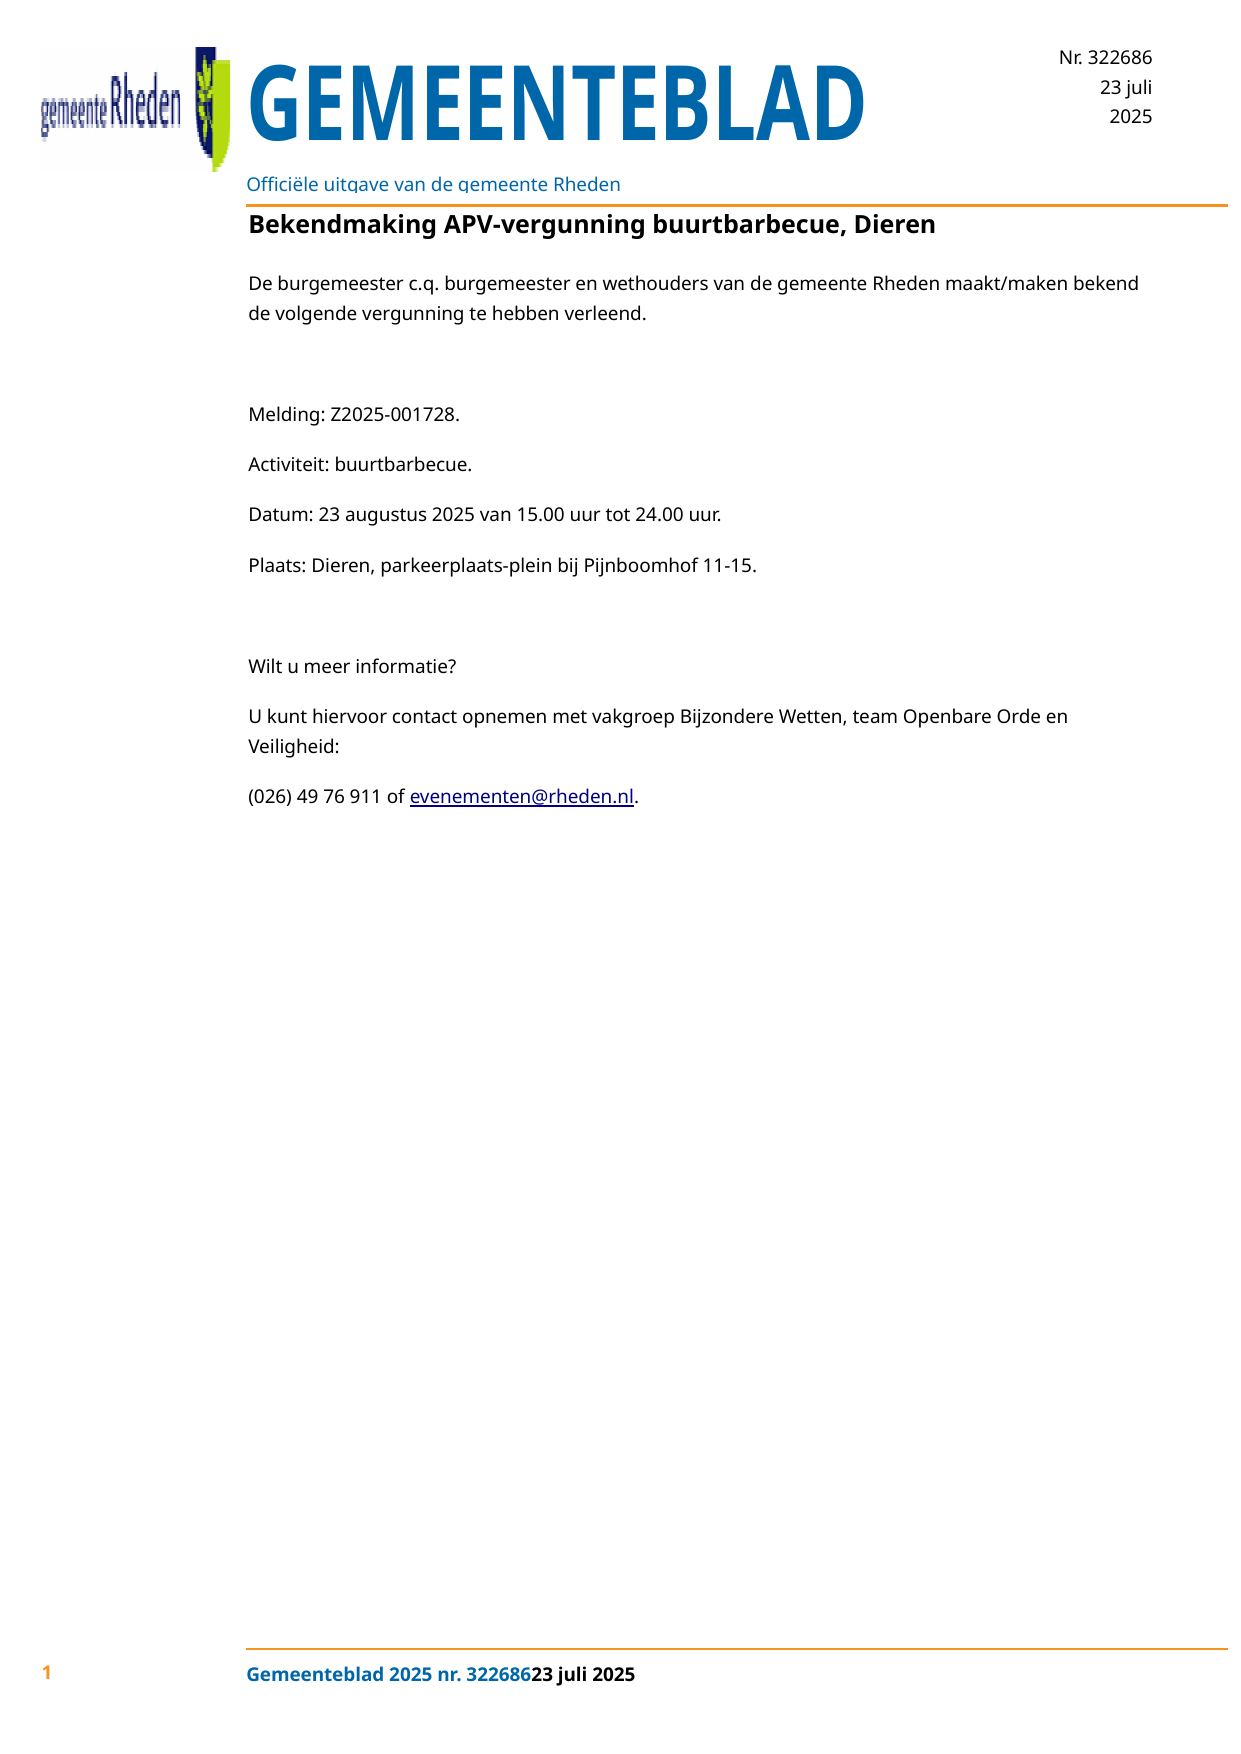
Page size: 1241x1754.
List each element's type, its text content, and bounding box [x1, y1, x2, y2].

text Melding: Z2025-001728. [248, 401, 1152, 426]
text Wilt u meer informatie? [248, 653, 1152, 678]
text (026) 49 76 911 of evenementen@rheden.nl. [248, 783, 1152, 809]
text De burgemeester c.q. burgemeester en wethouders van de gemeente Rheden maakt/maken bekend de volgende vergunning te hebben verleend. [248, 270, 1152, 326]
picture [41, 47, 231, 172]
text Bekendmaking APV-vergunning buurtbarbecue, Dieren [248, 207, 1152, 241]
text U kunt hiervoor contact opnemen met vakgroep Bijzondere Wetten, team Openbare Orde en Veiligheid: [248, 703, 1152, 758]
text Activiteit: buurtbarbecue. [248, 451, 1152, 477]
text Plaats: Dieren, parkeerplaats-plein bij Pijnboomhof 11-15. [248, 552, 1152, 578]
text Datum: 23 augustus 2025 van 15.00 uur tot 24.00 uur. [248, 502, 1152, 527]
